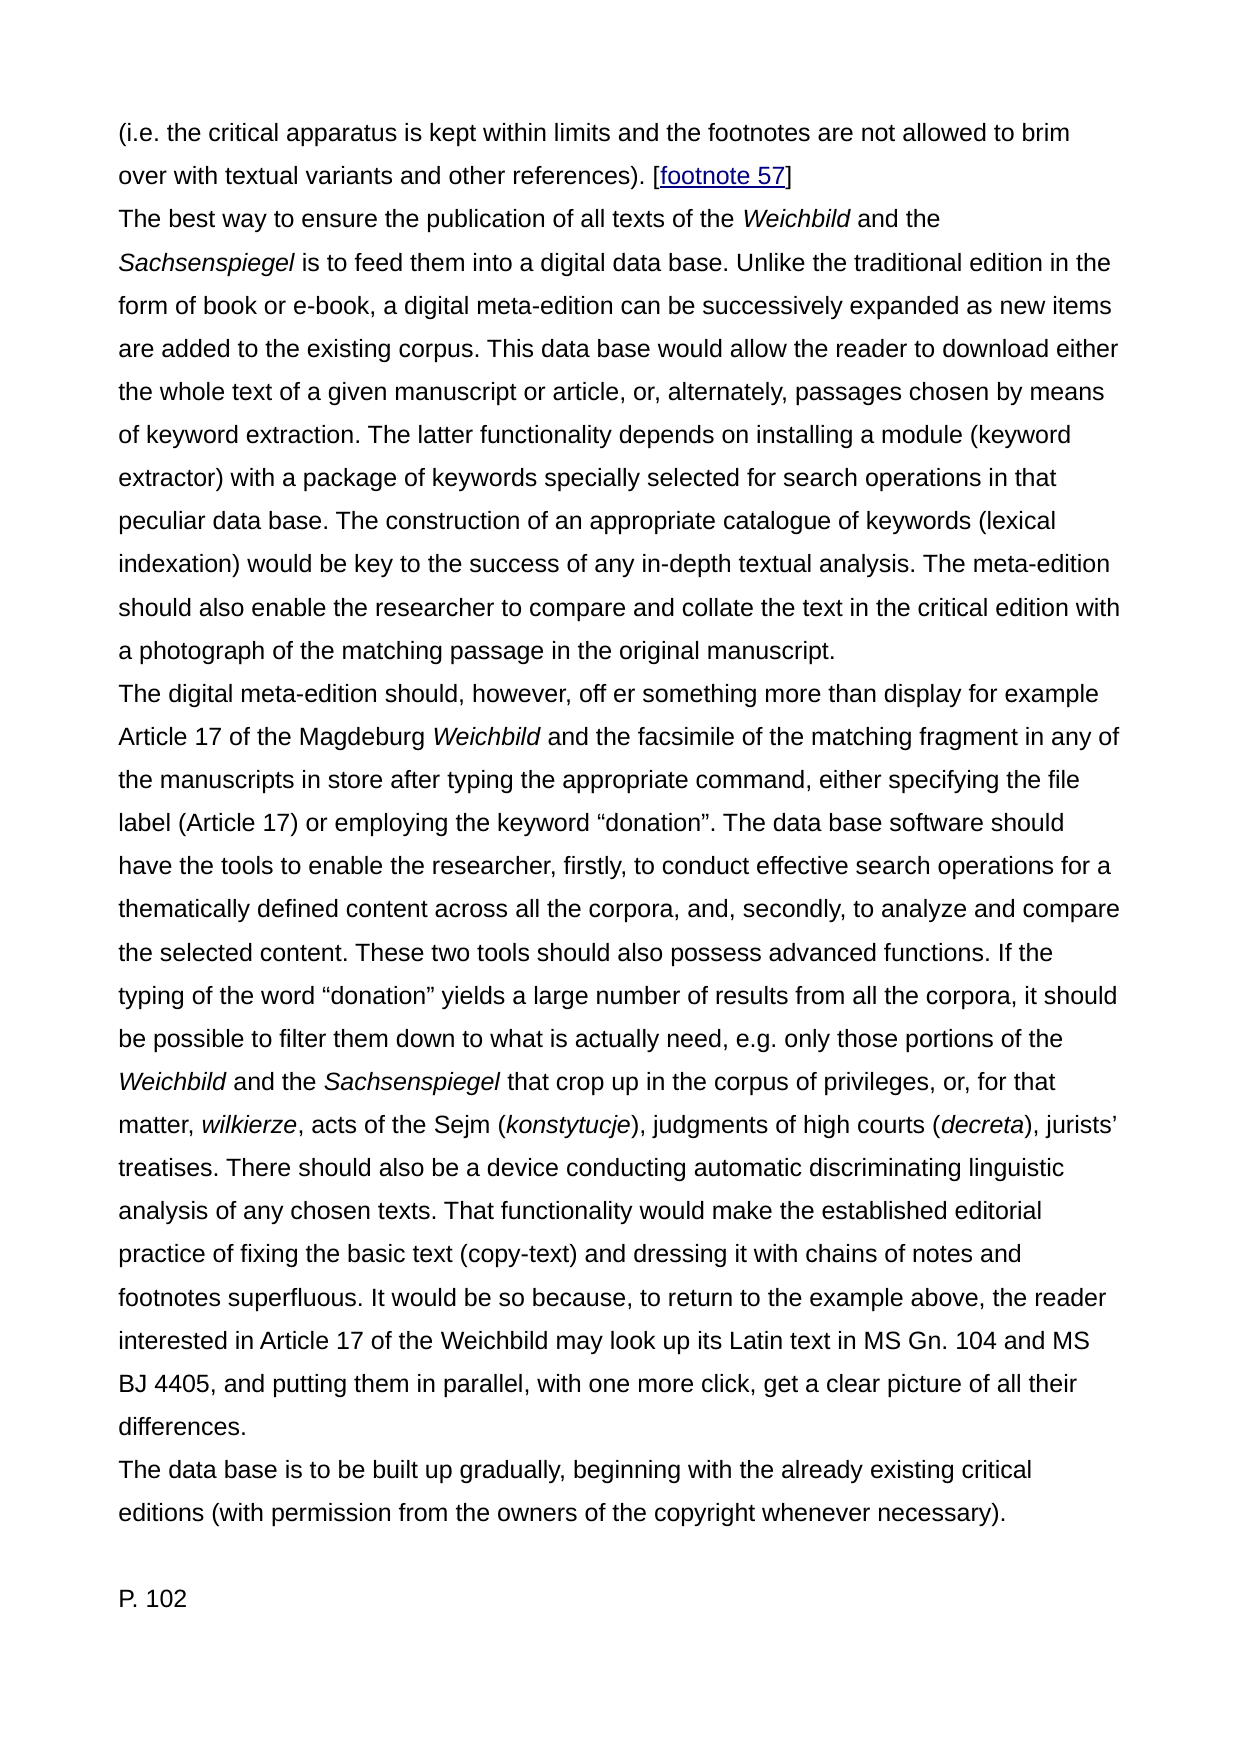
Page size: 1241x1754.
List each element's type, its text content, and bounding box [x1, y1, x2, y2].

text P. 102 [118, 1584, 1122, 1613]
text The data base is to be built up gradually, beginning with the already existing critical editions (with permission from the owners of the copyright whenever necessary). [118, 1455, 1122, 1527]
text The digital meta-edition should, however, off er something more than display for example Article 17 of the Magdeburg Weichbild and the facsimile of the matching fragment in any of the manuscripts in store after typing the appropriate command, either specifying the file label (Article 17) or employing the keyword “donation”. The data base software should have the tools to enable the researcher, firstly, to conduct effective search operations for a thematically defined content across all the corpora, and, secondly, to analyze and compare the selected content. These two tools should also possess advanced functions. If the typing of the word “donation” yields a large number of results from all the corpora, it should be possible to filter them down to what is actually need, e.g. only those portions of the Weichbild and the Sachsenspiegel that crop up in the corpus of privileges, or, for that matter, wilkierze, acts of the Sejm (konstytucje), judgments of high courts (decreta), jurists’ treatises. There should also be a device conducting automatic discriminating linguistic analysis of any chosen texts. That functionality would make the established editorial practice of fixing the basic text (copy-text) and dressing it with chains of notes and footnotes superfluous. It would be so because, to return to the example above, the reader interested in Article 17 of the Weichbild may look up its Latin text in MS Gn. 104 and MS BJ 4405, and putting them in parallel, with one more click, get a clear picture of all their differences. [118, 679, 1122, 1441]
text The best way to ensure the publication of all texts of the Weichbild and the Sachsenspiegel is to feed them into a digital data base. Unlike the traditional edition in the form of book or e-book, a digital meta-edition can be successively expanded as new items are added to the existing corpus. This data base would allow the reader to download either the whole text of a given manuscript or article, or, alternately, passages chosen by means of keyword extraction. The latter functionality depends on installing a module (keyword extractor) with a package of keywords specially selected for search operations in that peculiar data base. The construction of an appropriate catalogue of keywords (lexical indexation) would be key to the success of any in-depth textual analysis. The meta-edition should also enable the researcher to compare and collate the text in the critical edition with a photograph of the matching passage in the original manuscript. [118, 204, 1122, 664]
text (i.e. the critical apparatus is kept within limits and the footnotes are not allowed to brim over with textual variants and other references). [footnote 57] [118, 118, 1122, 190]
